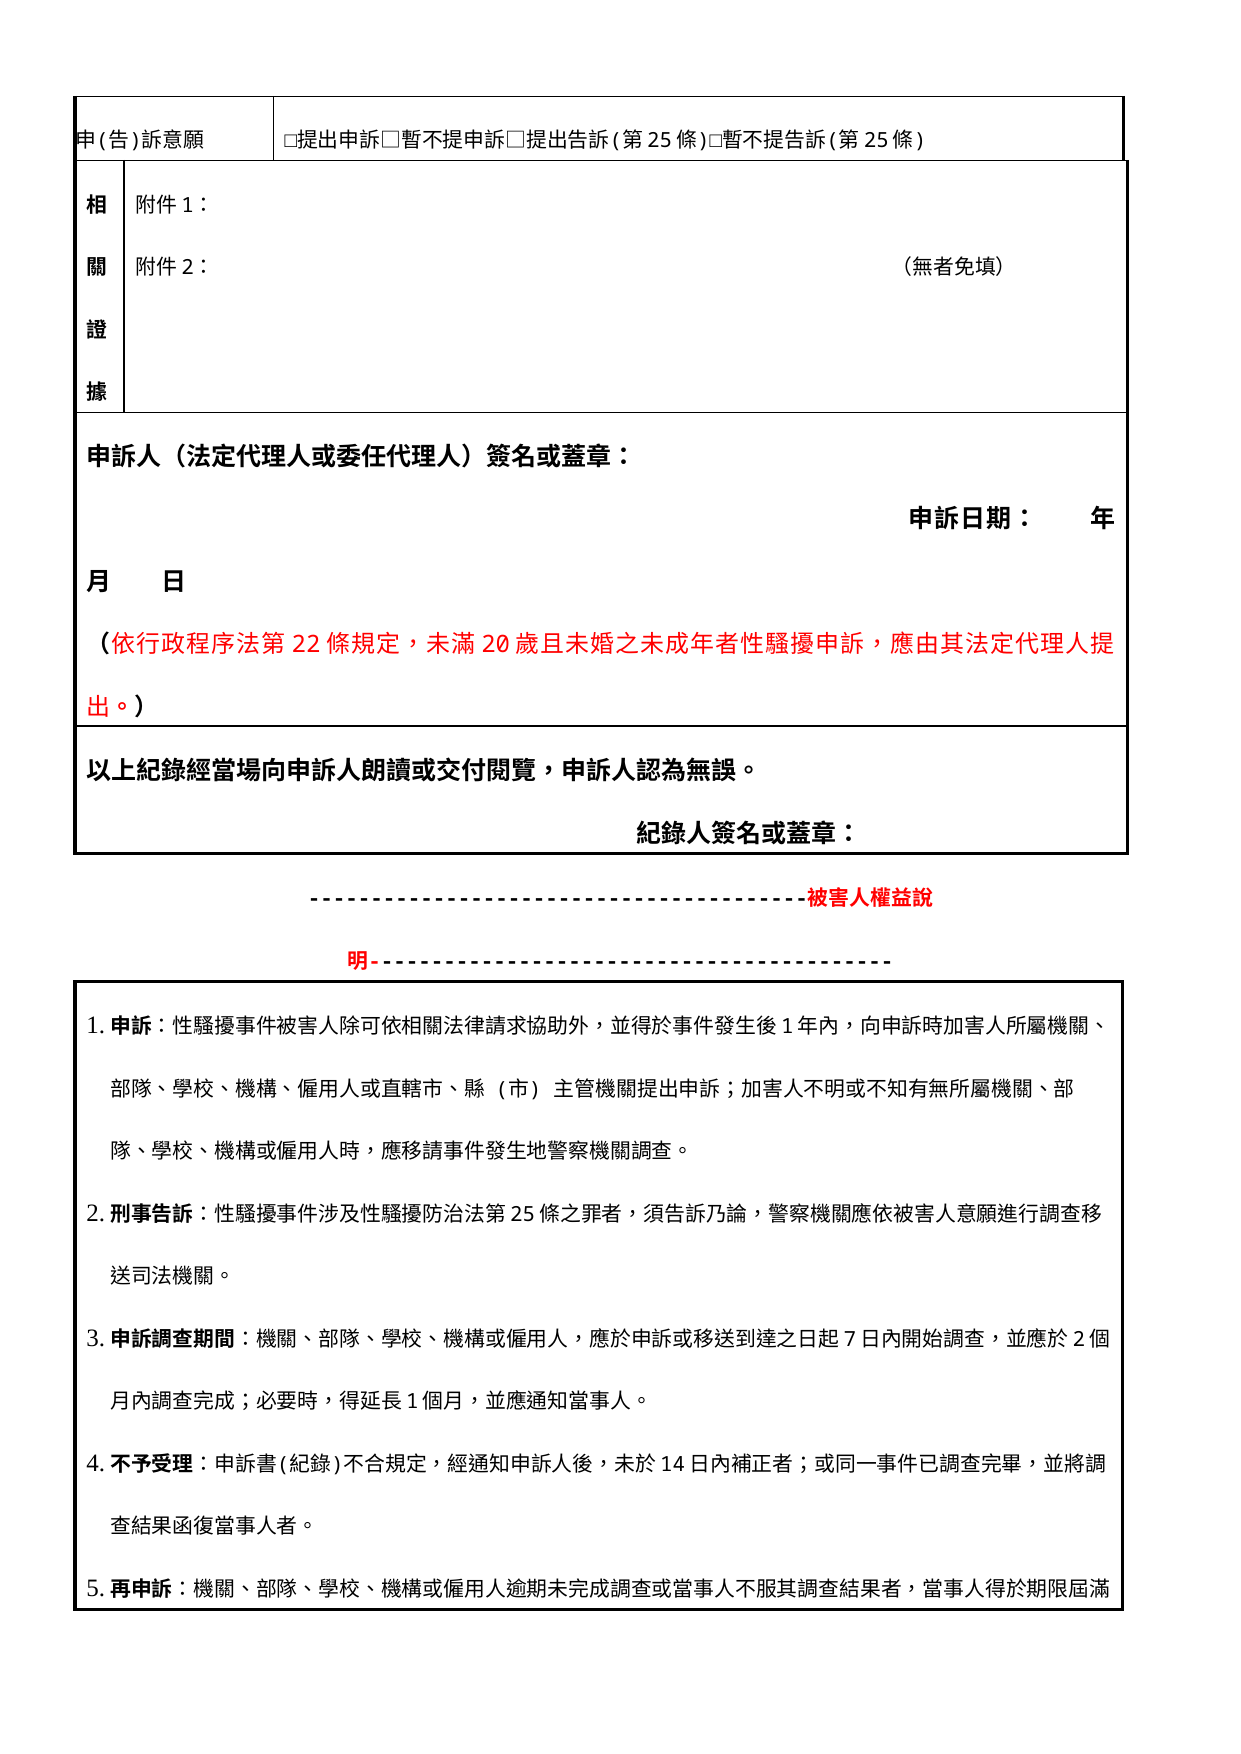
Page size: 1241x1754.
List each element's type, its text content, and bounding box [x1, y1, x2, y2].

table_header 申訴：性騷擾事件被害人除可依相關法律請求協助外，並得於事件發生後1年內，向申訴時加害人所屬機關、部隊、學校、機構、僱用人或直轄市、縣 (市) 主管機關提出申訴；加害人不明或不知有無所屬機關、部隊、學校、機構或僱用人時，應移請事件發生地警察機關調查。 刑事告訴：性騷擾事件涉及性騷擾防治法第25條之罪者，須告訴乃論，警察機關應依被害人意願進行調查移送司法機關。 申訴調查期間：機關、部隊、學校、機構或僱用人，應於申訴或移送到達之日起7日內開始調查，並應於2個月內調查完成；必要時，得延長1個月，並應通知當事人。 不予受理：申訴書(紀錄)不合規定，經通知申訴人後，未於14日內補正者；或同一事件已調查完畢，並將調查結果函復當事人者。 再申訴：機關、部隊、學校、機構或僱用人逾期未完成調查或當事人不服其調查結果者，當事人得於期限屆滿 [77, 983, 1121, 1608]
table_cell 以上紀錄經當場向申訴人朗讀或交付閱覽，申訴人認為無誤。 紀錄人簽名或蓋章： [77, 727, 1126, 852]
table_cell 相關 證據 [77, 161, 123, 411]
text ----------------------------------------被害人權益說明------------------------------------------ [75, 855, 1165, 980]
table_cell 申訴人（法定代理人或委任代理人）簽名或蓋章： 申訴日期： 年 月 日 （依行政程序法第22條規定，未滿20歲且未婚之未成年者性騷擾申訴，應由其法定代理人提出。） [77, 413, 1126, 725]
table_cell 附件1： 附件2： （無者免填） [125, 161, 1126, 411]
table_cell 申(告)訴意願 [77, 97, 273, 160]
table_cell □提出申訴□暫不提申訴□提出告訴(第25條)□暫不提告訴(第25條) [274, 97, 1122, 160]
